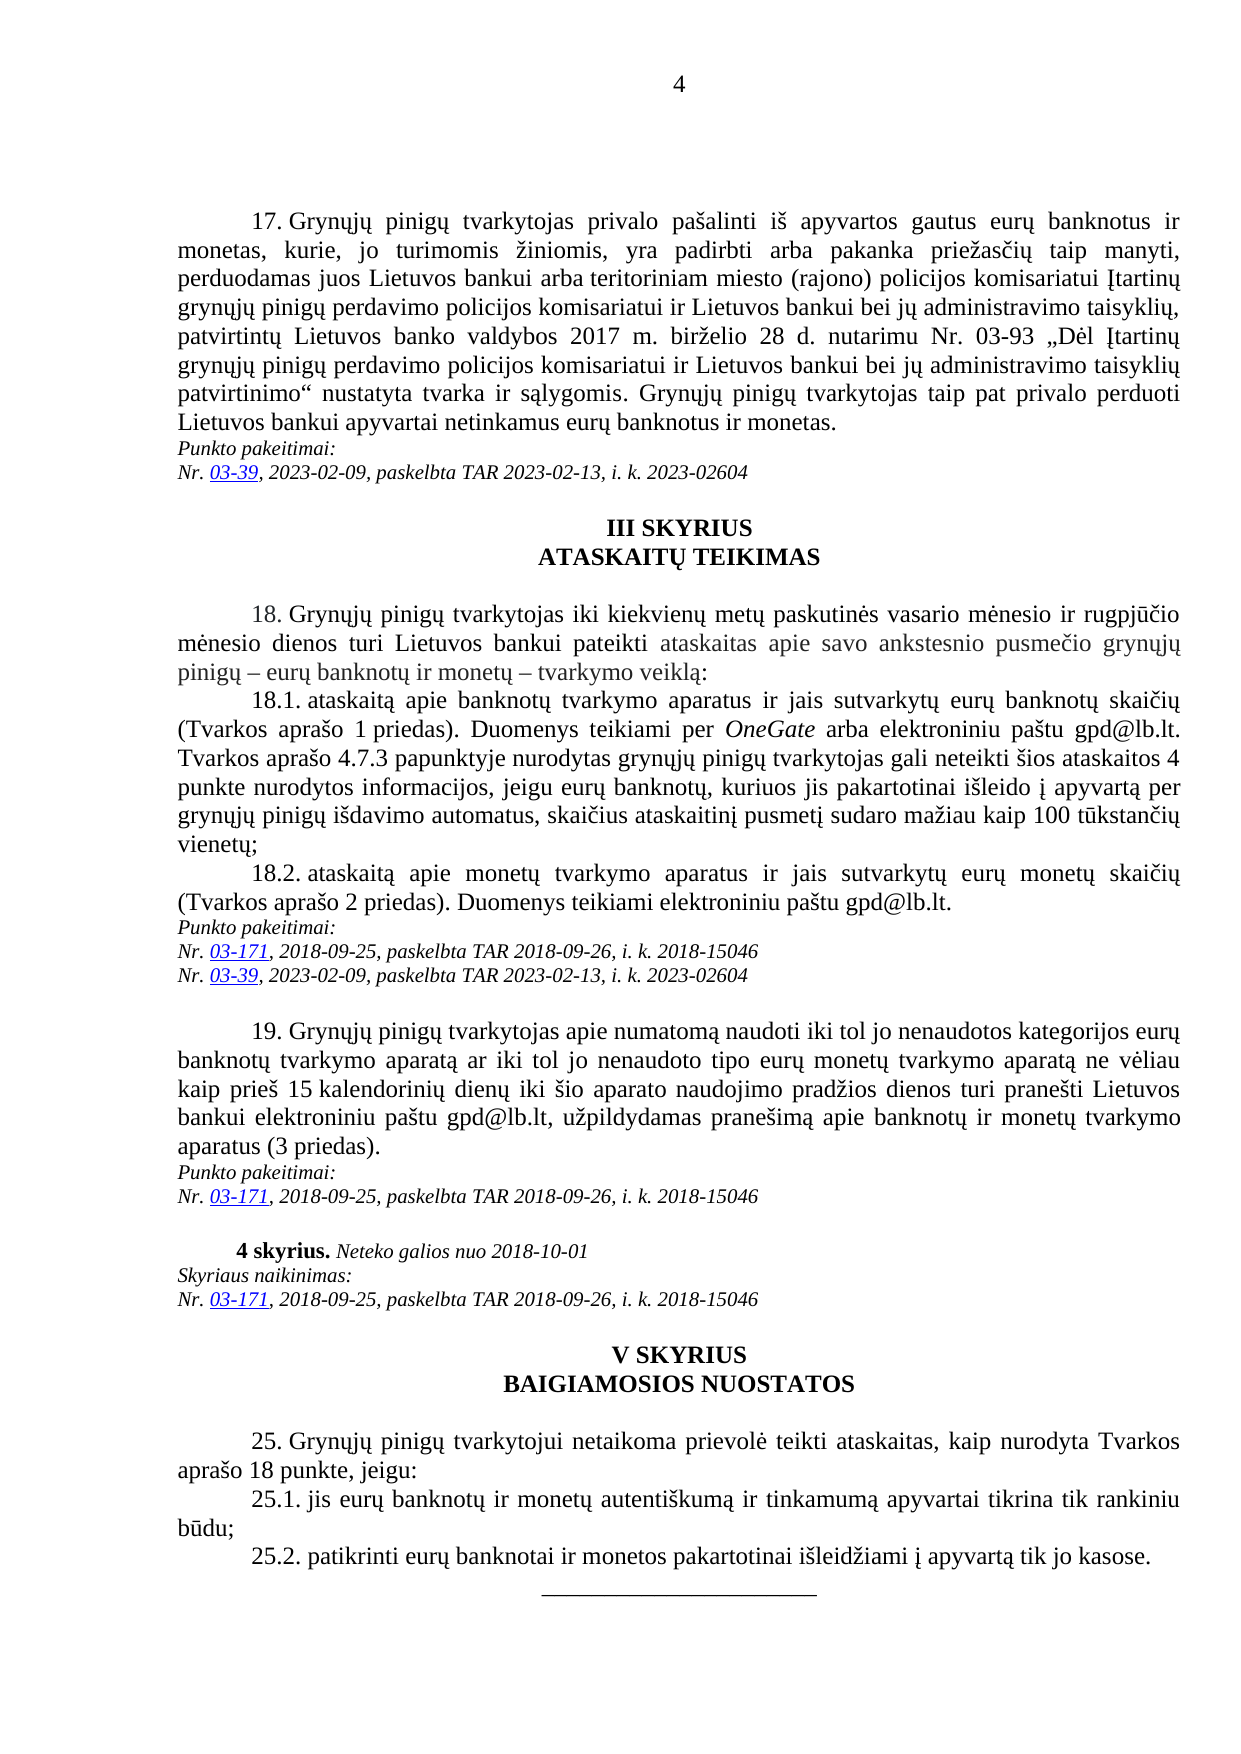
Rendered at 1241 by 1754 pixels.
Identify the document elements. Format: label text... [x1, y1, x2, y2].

text 25. Grynųjų pinigų tvarkytojui netaikoma prievolė teikti ataskaitas, kaip nurodyta Tvarkos aprašo 18 punkte, jeigu: [177, 1426, 1181, 1484]
text 4 skyrius. Neteko galios nuo 2018-10-01 [177, 1237, 1181, 1263]
text Nr. 03-171, 2018-09-25, paskelbta TAR 2018-09-26, i. k. 2018-15046 [177, 1184, 1181, 1208]
text 18.2. ataskaitą apie monetų tvarkymo aparatus ir jais sutvarkytų eurų monetų skaičių (Tvarkos aprašo 2 priedas). Duomenys teikiami elektroniniu paštu gpd@lb.lt. [177, 858, 1181, 915]
text Nr. 03-171, 2018-09-25, paskelbta TAR 2018-09-26, i. k. 2018-15046 [177, 939, 1181, 963]
text Nr. 03-171, 2018-09-25, paskelbta TAR 2018-09-26, i. k. 2018-15046 [177, 1287, 1181, 1311]
text III SKYRIUS [177, 513, 1181, 542]
text 25.2. patikrinti eurų banknotai ir monetos pakartotinai išleidžiami į apyvartą tik jo kasose. [177, 1541, 1181, 1570]
text BAIGIAMOSIOS NUOSTATOS [177, 1369, 1181, 1398]
text Punkto pakeitimai: [177, 1160, 1181, 1184]
text V SKYRIUS [177, 1340, 1181, 1369]
text 17. Grynųjų pinigų tvarkytojas privalo pašalinti iš apyvartos gautus eurų banknotus ir monetas, kurie, jo turimomis žiniomis, yra padirbti arba pakanka priežasčių taip manyti, perduodamas juos Lietuvos bankui arba teritoriniam miesto (rajono) policijos komisariatui Įtartinų grynųjų pinigų perdavimo policijos komisariatui ir Lietuvos bankui bei jų administravimo taisyklių, patvirtintų Lietuvos banko valdybos 2017 m. birželio 28 d. nutarimu Nr. 03-93 „Dėl Įtartinų grynųjų pinigų perdavimo policijos komisariatui ir Lietuvos bankui bei jų administravimo taisyklių patvirtinimo“ nustatyta tvarka ir sąlygomis. Grynųjų pinigų tvarkytojas taip pat privalo perduoti Lietuvos bankui apyvartai netinkamus eurų banknotus ir monetas. [177, 206, 1181, 436]
text Nr. 03-39, 2023-02-09, paskelbta TAR 2023-02-13, i. k. 2023-02604 [177, 963, 1181, 987]
text Punkto pakeitimai: [177, 436, 1181, 460]
text Skyriaus naikinimas: [177, 1263, 1181, 1287]
text ______________________ [177, 1570, 1181, 1599]
text 18.1. ataskaitą apie banknotų tvarkymo aparatus ir jais sutvarkytų eurų banknotų skaičių (Tvarkos aprašo 1 priedas). Duomenys teikiami per OneGate arba elektroniniu paštu gpd@lb.lt. Tvarkos aprašo 4.7.3 papunktyje nurodytas grynųjų pinigų tvarkytojas gali neteikti šios ataskaitos 4 punkte nurodytos informacijos, jeigu eurų banknotų, kuriuos jis pakartotinai išleido į apyvartą per grynųjų pinigų išdavimo automatus, skaičius ataskaitinį pusmetį sudaro mažiau kaip 100 tūkstančių vienetų; [177, 685, 1181, 858]
text Punkto pakeitimai: [177, 915, 1181, 939]
text 18. Grynųjų pinigų tvarkytojas iki kiekvienų metų paskutinės vasario mėnesio ir rugpjūčio mėnesio dienos turi Lietuvos bankui pateikti ataskaitas apie savo ankstesnio pusmečio grynųjų pinigų – eurų banknotų ir monetų – tvarkymo veiklą: [177, 599, 1181, 685]
text Nr. 03-39, 2023-02-09, paskelbta TAR 2023-02-13, i. k. 2023-02604 [177, 460, 1181, 484]
text 19. Grynųjų pinigų tvarkytojas apie numatomą naudoti iki tol jo nenaudotos kategorijos eurų banknotų tvarkymo aparatą ar iki tol jo nenaudoto tipo eurų monetų tvarkymo aparatą ne vėliau kaip prieš 15 kalendorinių dienų iki šio aparato naudojimo pradžios dienos turi pranešti Lietuvos bankui elektroniniu paštu gpd@lb.lt, užpildydamas pranešimą apie banknotų ir monetų tvarkymo aparatus (3 priedas). [177, 1016, 1181, 1160]
text ATASKAITŲ TEIKIMAS [177, 542, 1181, 570]
text 25.1. jis eurų banknotų ir monetų autentiškumą ir tinkamumą apyvartai tikrina tik rankiniu būdu; [177, 1484, 1181, 1541]
